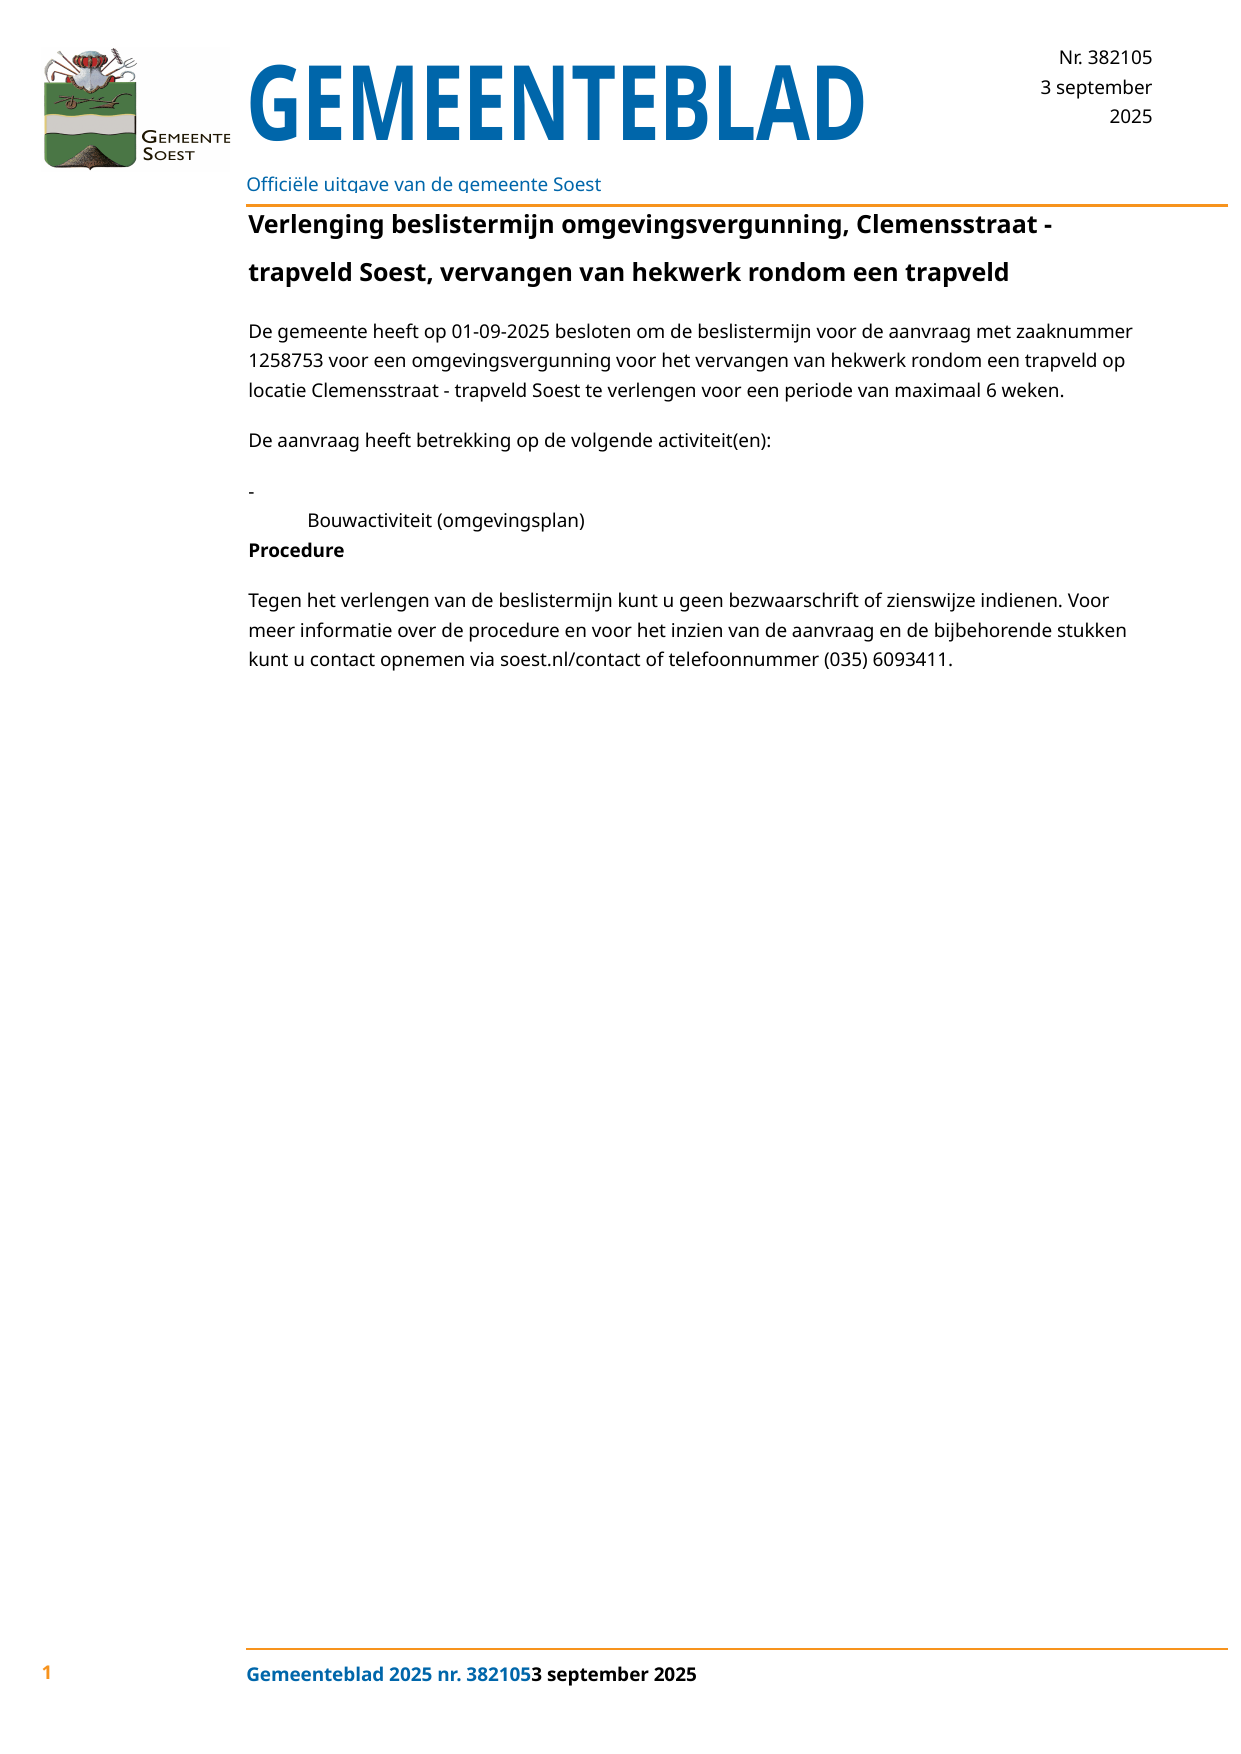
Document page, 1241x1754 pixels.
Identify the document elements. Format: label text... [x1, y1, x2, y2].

text De aanvraag heeft betrekking op de volgende activiteit(en): [248, 427, 1152, 453]
text Procedure [248, 537, 1152, 563]
text Tegen het verlengen van de beslistermijn kunt u geen bezwaarschrift of zienswijze indienen. Voor meer informatie over de procedure en voor het inzien van de aanvraag en de bijbehorende stukken kunt u contact opnemen via soest.nl/contact of telefoonnummer (035) 6093411. [248, 587, 1152, 672]
picture [41, 47, 231, 172]
text Verlenging beslistermijn omgevingsvergunning, Clemensstraat - trapveld Soest, vervangen van hekwerk rondom een trapveld [248, 207, 1152, 288]
list Bouwactiviteit (omgevingsplan) [248, 507, 1152, 533]
text De gemeente heeft op 01-09-2025 besloten om de beslistermijn voor de aanvraag met zaaknummer 1258753 voor een omgevingsvergunning voor het vervangen van hekwerk rondom een trapveld op locatie Clemensstraat - trapveld Soest te verlengen voor een periode van maximaal 6 weken. [248, 318, 1152, 403]
